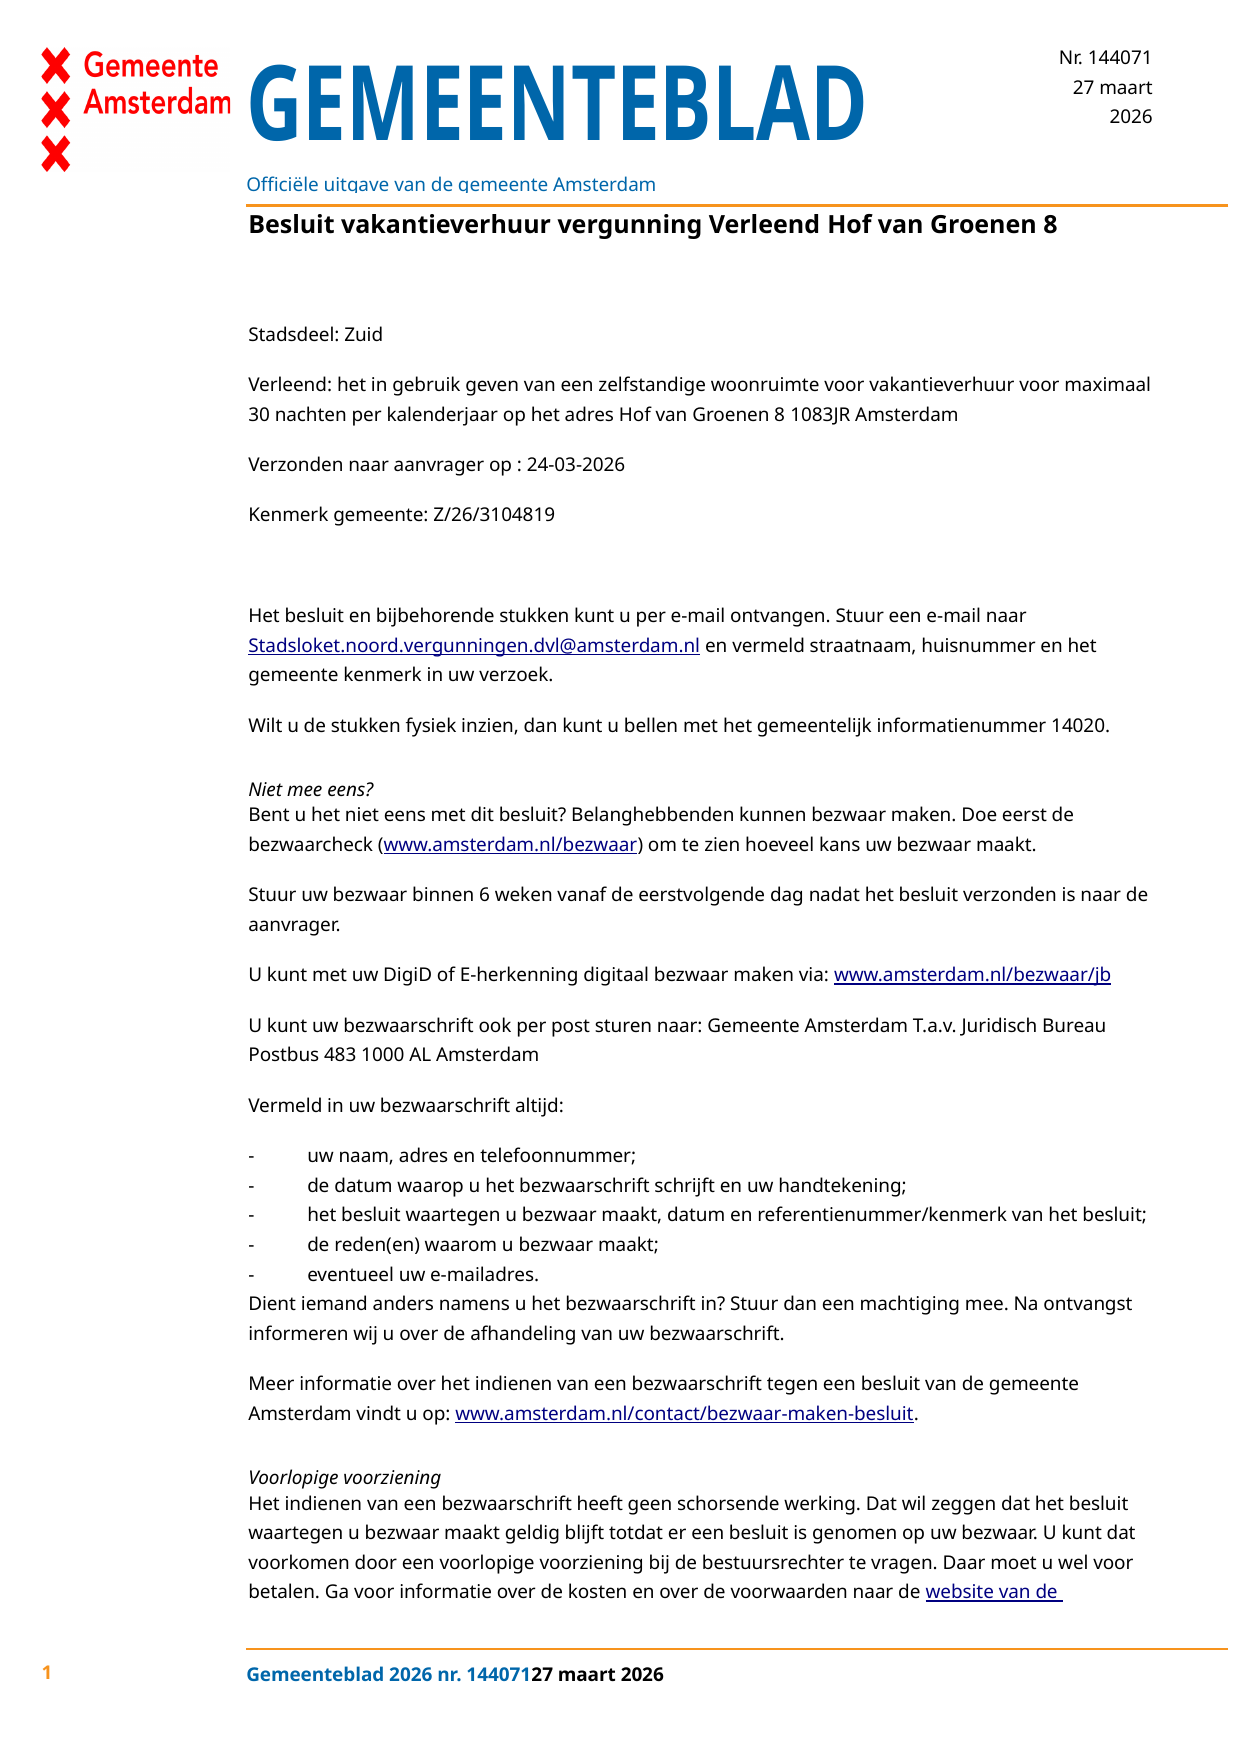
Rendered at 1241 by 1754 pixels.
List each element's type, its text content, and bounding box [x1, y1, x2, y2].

text Het indienen van een bezwaarschrift heeft geen schorsende werking. Dat wil zeggen dat het besluit waartegen u bezwaar maakt geldig blijft totdat er een besluit is genomen op uw bezwaar. U kunt dat voorkomen door een voorlopige voorziening bij de bestuursrechter te vragen. Daar moet u wel voor betalen. Ga voor informatie over de kosten en over de voorwaarden naar de website van de [248, 1490, 1152, 1604]
text Verzonden naar aanvrager op : 24-03-2026 [248, 451, 1152, 477]
list de datum waarop u het bezwaarschrift schrijft en uw handtekening; [248, 1172, 1152, 1198]
text Voorlopige voorziening [248, 1464, 1152, 1490]
list eventueel uw e-mailadres. [248, 1261, 1152, 1287]
list de reden(en) waarom u bezwaar maakt; [248, 1231, 1152, 1257]
text U kunt uw bezwaarschrift ook per post sturen naar: Gemeente Amsterdam T.a.v. Juridisch Bureau Postbus 483 1000 AL Amsterdam [248, 1012, 1152, 1067]
text Stadsdeel: Zuid [248, 321, 1152, 346]
text Verleend: het in gebruik geven van een zelfstandige woonruimte voor vakantieverhuur voor maximaal 30 nachten per kalenderjaar op het adres Hof van Groenen 8 1083JR Amsterdam [248, 371, 1152, 426]
text U kunt met uw DigiD of E-herkenning digitaal bezwaar maken via: www.amsterdam.nl/bezwaar/jb [248, 962, 1152, 987]
text Besluit vakantieverhuur vergunning Verleend Hof van Groenen 8 [248, 207, 1152, 241]
list uw naam, adres en telefoonnummer; [248, 1142, 1152, 1168]
list het besluit waartegen u bezwaar maakt, datum en referentienummer/kenmerk van het besluit; [248, 1202, 1152, 1227]
text Wilt u de stukken fysiek inzien, dan kunt u bellen met het gemeentelijk informatienummer 14020. [248, 712, 1152, 738]
text Niet mee eens? [248, 776, 1152, 802]
picture [41, 47, 231, 172]
text Vermeld in uw bezwaarschrift altijd: [248, 1092, 1152, 1118]
text Dient iemand anders namens u het bezwaarschrift in? Stuur dan een machtiging mee. Na ontvangst informeren wij u over de afhandeling van uw bezwaarschrift. [248, 1290, 1152, 1346]
text Bent u het niet eens met dit besluit? Belanghebbenden kunnen bezwaar maken. Doe eerst de bezwaarcheck (www.amsterdam.nl/bezwaar) om te zien hoeveel kans uw bezwaar maakt. [248, 802, 1152, 857]
text Het besluit en bijbehorende stukken kunt u per e-mail ontvangen. Stuur een e-mail naar Stadsloket.noord.vergunningen.dvl@amsterdam.nl en vermeld straatnaam, huisnummer en het gemeente kenmerk in uw verzoek. [248, 602, 1152, 687]
text Stuur uw bezwaar binnen 6 weken vanaf de eerstvolgende dag nadat het besluit verzonden is naar de aanvrager. [248, 882, 1152, 937]
text Kenmerk gemeente: Z/26/3104819 [248, 502, 1152, 527]
text Meer informatie over het indienen van een bezwaarschrift tegen een besluit van de gemeente Amsterdam vindt u op: www.amsterdam.nl/contact/bezwaar-maken-besluit. [248, 1370, 1152, 1426]
